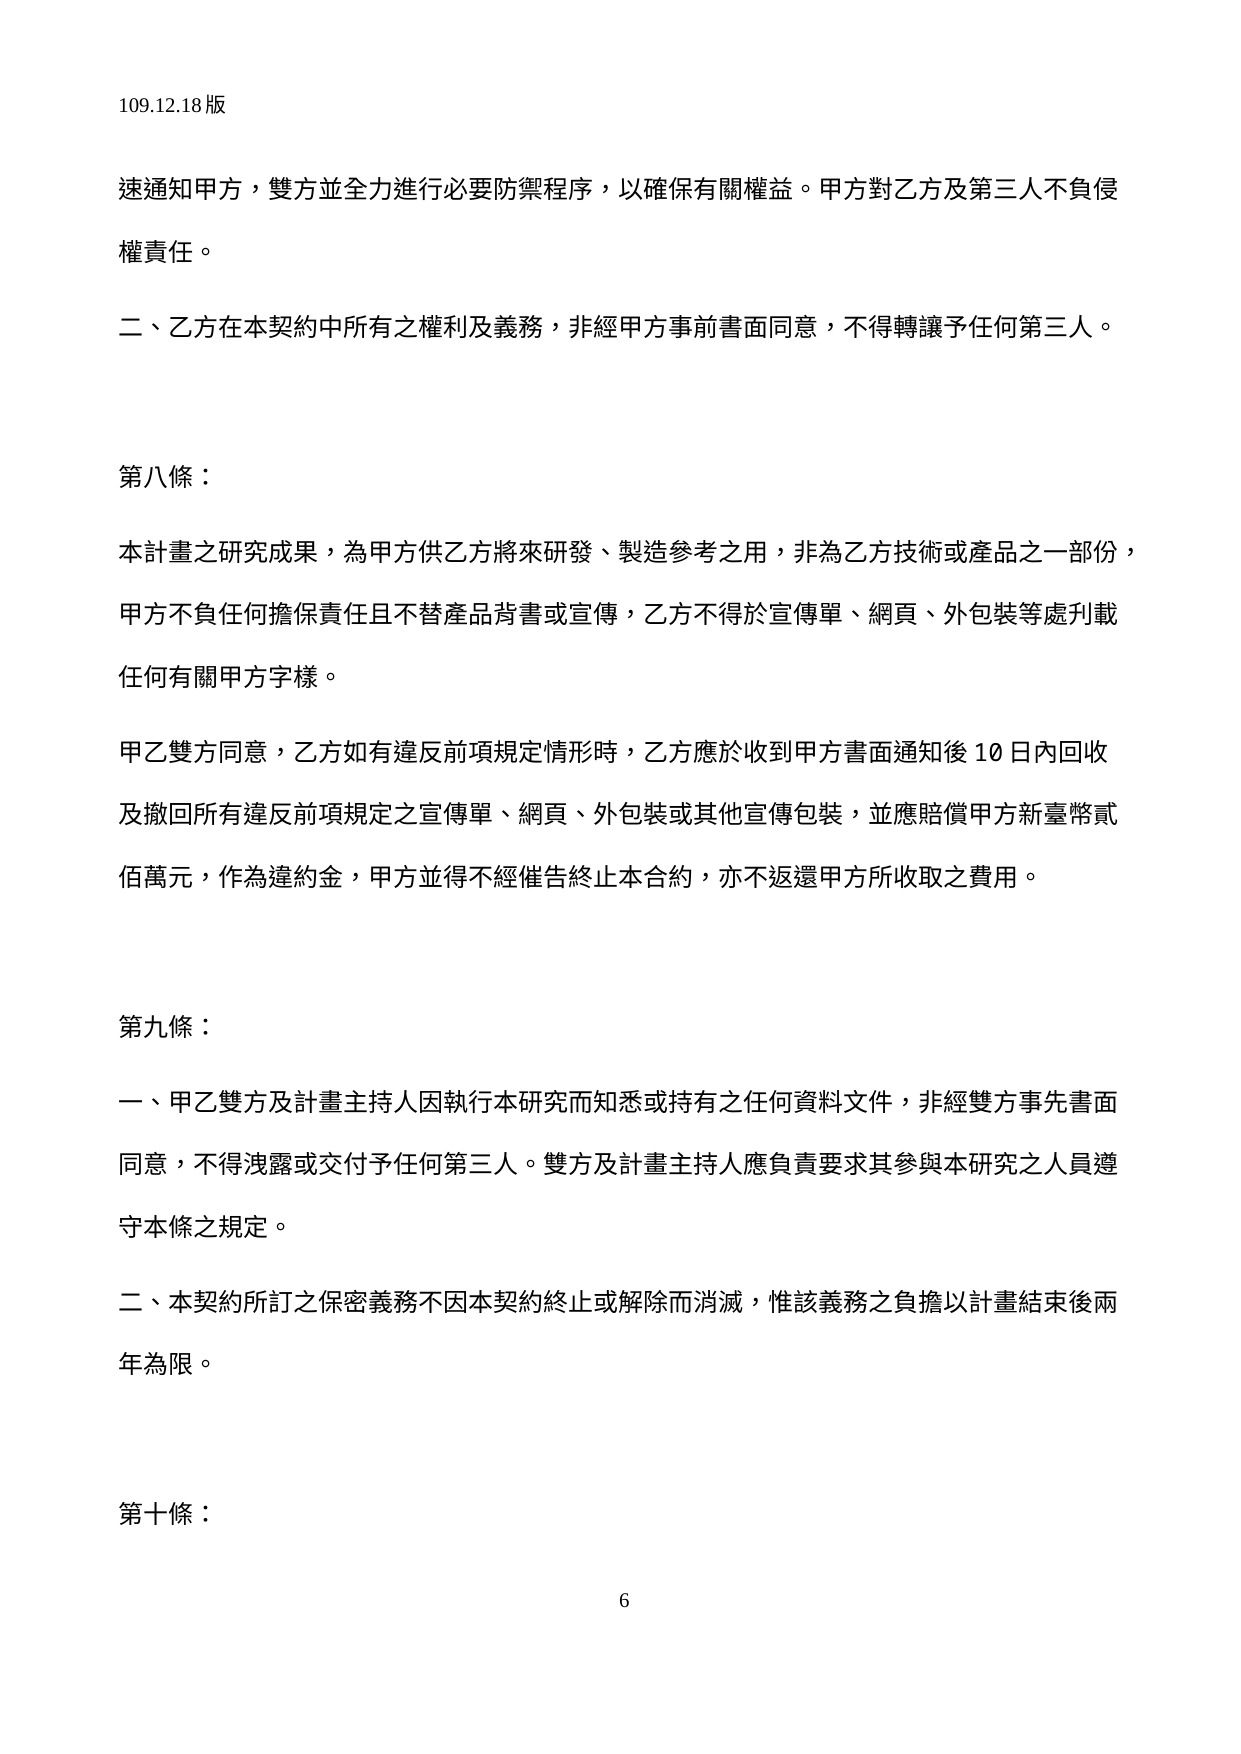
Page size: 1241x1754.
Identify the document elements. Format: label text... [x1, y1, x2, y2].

text 第九條： [118, 984, 1122, 1046]
text 二、本契約所訂之保密義務不因本契約終止或解除而消滅，惟該義務之負擔以計畫結束後兩年為限。 [118, 1259, 1122, 1384]
text 第十條： [118, 1471, 1122, 1534]
text 甲乙雙方同意，乙方如有違反前項規定情形時，乙方應於收到甲方書面通知後10日內回收及撤回所有違反前項規定之宣傳單、網頁、外包裝或其他宣傳包裝，並應賠償甲方新臺幣貳佰萬元，作為違約金，甲方並得不經催告終止本合約，亦不返還甲方所收取之費用。 [118, 709, 1122, 896]
text 速通知甲方，雙方並全力進行必要防禦程序，以確保有關權益。甲方對乙方及第三人不負侵權責任。 [118, 146, 1122, 271]
text 一、甲乙雙方及計畫主持人因執行本研究而知悉或持有之任何資料文件，非經雙方事先書面同意，不得洩露或交付予任何第三人。雙方及計畫主持人應負責要求其參與本研究之人員遵守本條之規定。 [118, 1059, 1122, 1246]
text 二、乙方在本契約中所有之權利及義務，非經甲方事前書面同意，不得轉讓予任何第三人。 [118, 284, 1122, 346]
text 第八條： [118, 434, 1122, 496]
text 本計畫之研究成果，為甲方供乙方將來研發、製造參考之用，非為乙方技術或產品之一部份，甲方不負任何擔保責任且不替產品背書或宣傳，乙方不得於宣傳單、網頁、外包裝等處刋載任何有關甲方字樣。 [118, 509, 1122, 696]
